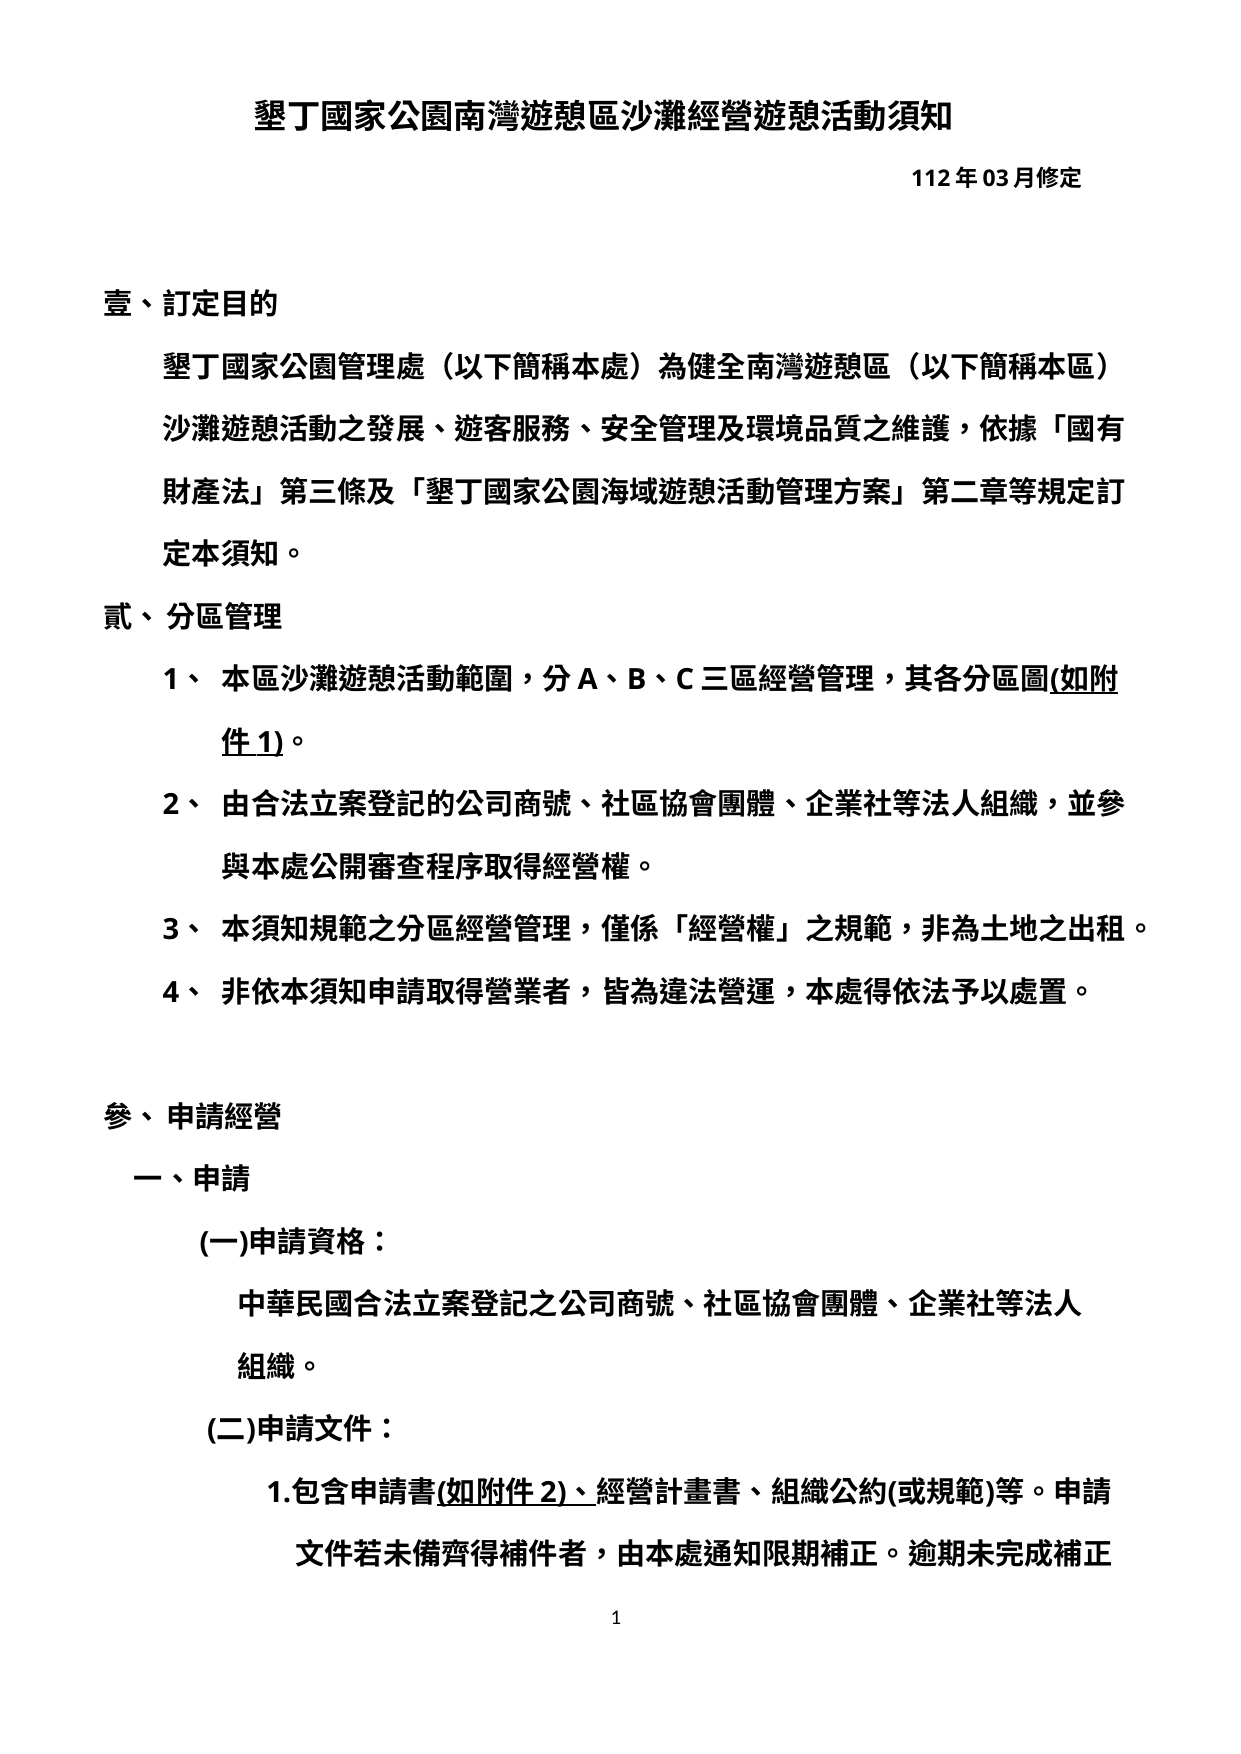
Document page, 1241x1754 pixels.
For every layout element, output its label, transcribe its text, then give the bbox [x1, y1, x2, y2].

text (一)申請資格： [112, 1208, 1128, 1271]
list 由合法立案登記的公司商號、社區協會團體、企業社等法人組織，並參與本處公開審查程序取得經營權。 [162, 771, 1128, 896]
text 壹、訂定目的 [103, 271, 1128, 333]
text 1.包含申請書(如附件2)、經營計畫書、組織公約(或規範)等。申請文件若未備齊得補件者，由本處通知限期補正。逾期未完成補正 [266, 1458, 1128, 1583]
text 組織。 [207, 1333, 1128, 1396]
list 非依本須知申請取得營業者，皆為違法營運，本處得依法予以處置。 [162, 958, 1128, 1021]
text 中華民國合法立案登記之公司商號、社區協會團體、企業社等法人 [207, 1271, 1128, 1333]
text 墾丁國家公園管理處（以下簡稱本處）為健全南灣遊憩區（以下簡稱本區）沙灘遊憩活動之發展、遊客服務、安全管理及環境品質之維護，依據「國有財產法」第三條及「墾丁國家公園海域遊憩活動管理方案」第二章等規定訂定本須知。 [162, 333, 1128, 583]
text 一、申請 [103, 1146, 1128, 1208]
list 分區管理 [103, 583, 1128, 646]
list 申請經營 [103, 1083, 1128, 1146]
text 墾丁國家公園南灣遊憩區沙灘經營遊憩活動須知 [103, 83, 1128, 146]
text (二)申請文件： [112, 1396, 1128, 1458]
list 本須知規範之分區經營管理，僅係「經營權」之規範，非為土地之出租。 [162, 896, 1128, 958]
text 112年03月修定 [103, 146, 1082, 208]
list 本區沙灘遊憩活動範圍，分A、B、C三區經營管理，其各分區圖(如附件1)。 [162, 646, 1128, 771]
